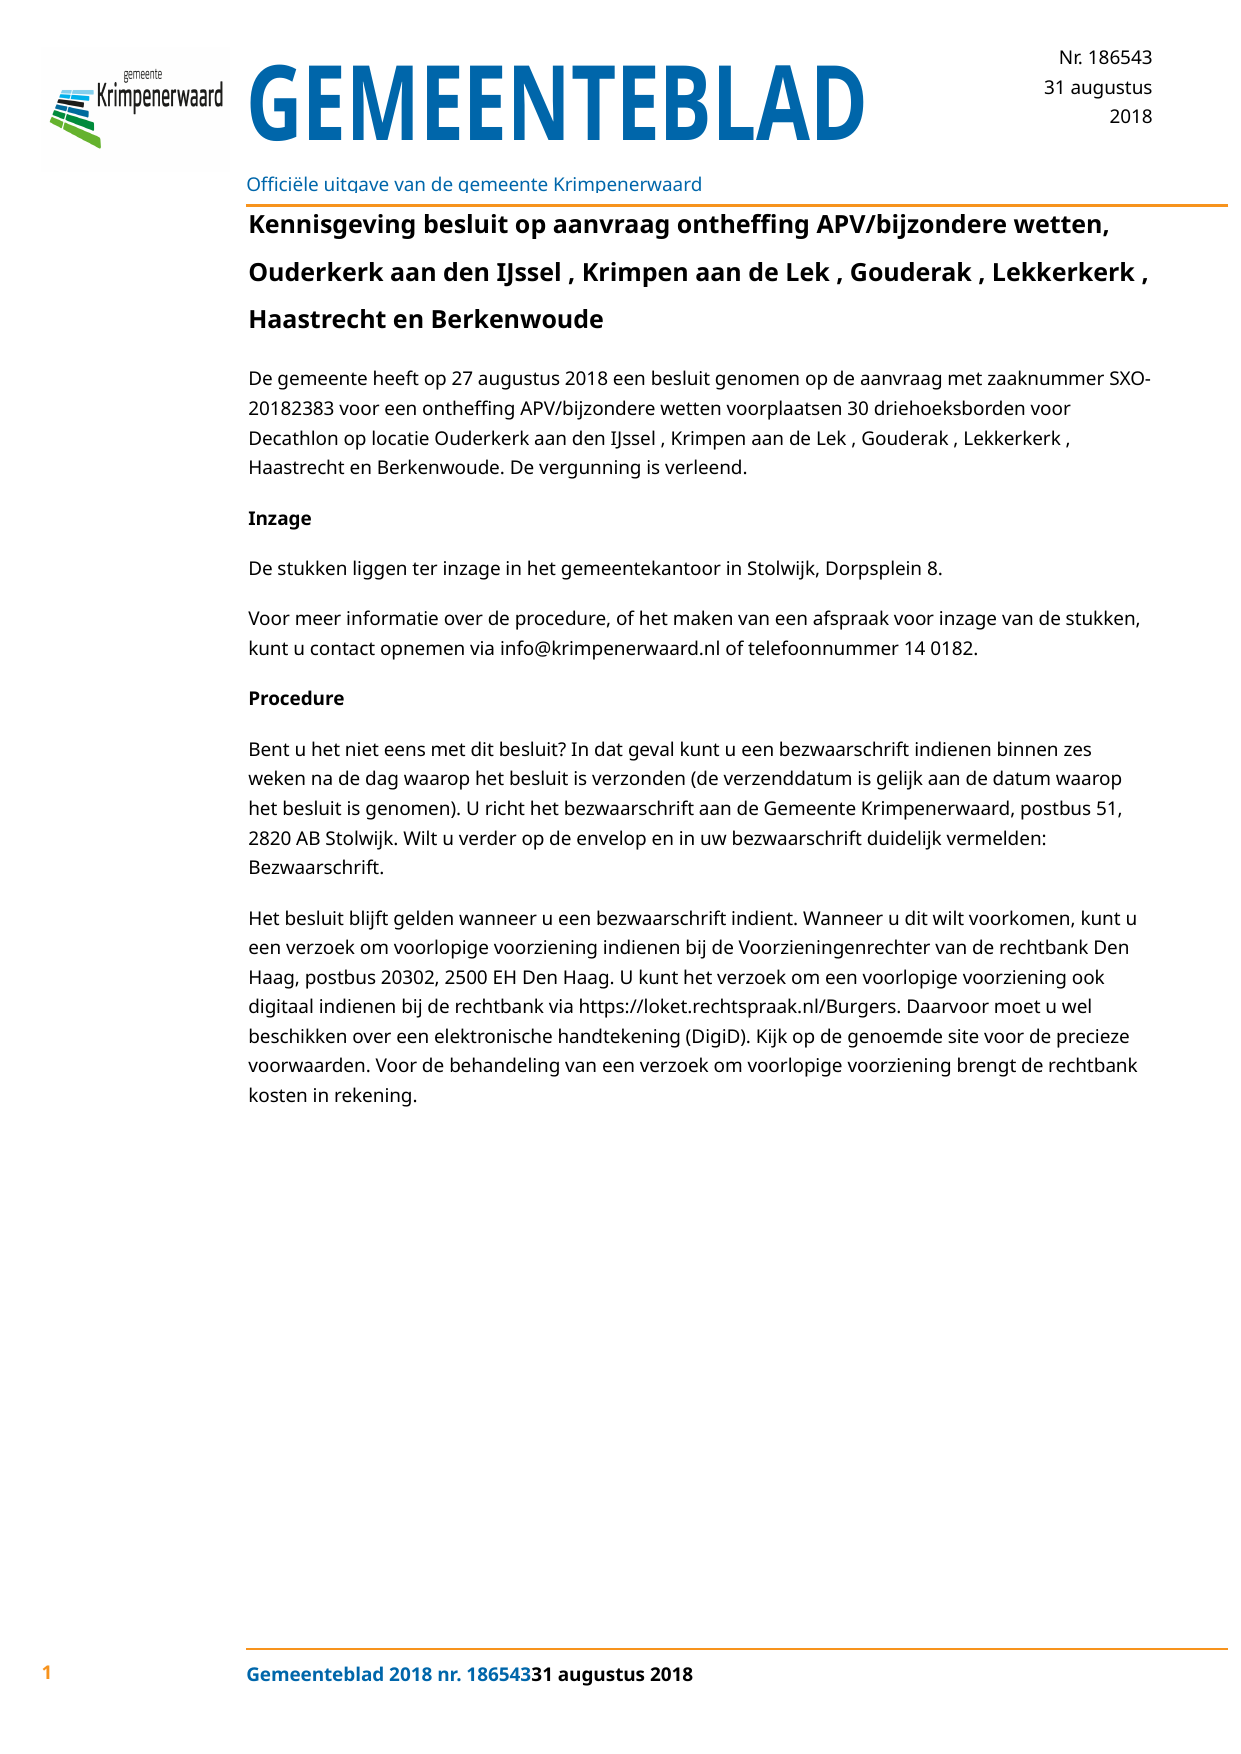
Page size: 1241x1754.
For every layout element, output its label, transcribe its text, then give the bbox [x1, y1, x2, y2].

text Inzage [248, 505, 1152, 530]
text De stukken liggen ter inzage in het gemeentekantoor in Stolwijk, Dorpsplein 8. [248, 555, 1152, 581]
text De gemeente heeft op 27 augustus 2018 een besluit genomen op de aanvraag met zaaknummer SXO-20182383 voor een ontheffing APV/bijzondere wetten voorplaatsen 30 driehoeksborden voor Decathlon op locatie Ouderkerk aan den IJssel , Krimpen aan de Lek , Gouderak , Lekkerkerk , Haastrecht en Berkenwoude. De vergunning is verleend. [248, 366, 1152, 480]
text Voor meer informatie over de procedure, of het maken van een afspraak voor inzage van de stukken, kunt u contact opnemen via info@krimpenerwaard.nl of telefoonnummer 14 0182. [248, 606, 1152, 661]
text Procedure [248, 686, 1152, 711]
text Kennisgeving besluit op aanvraag ontheffing APV/bijzondere wetten, Ouderkerk aan den IJssel , Krimpen aan de Lek , Gouderak , Lekkerkerk , Haastrecht en Berkenwoude [248, 207, 1152, 336]
picture [41, 47, 231, 172]
text Het besluit blijft gelden wanneer u een bezwaarschrift indient. Wanneer u dit wilt voorkomen, kunt u een verzoek om voorlopige voorziening indienen bij de Voorzieningenrechter van de rechtbank Den Haag, postbus 20302, 2500 EH Den Haag. U kunt het verzoek om een voorlopige voorziening ook digitaal indienen bij de rechtbank via https://loket.rechtspraak.nl/Burgers. Daarvoor moet u wel beschikken over een elektronische handtekening (DigiD). Kijk op de genoemde site voor de precieze voorwaarden. Voor de behandeling van een verzoek om voorlopige voorziening brengt de rechtbank kosten in rekening. [248, 905, 1152, 1108]
text Bent u het niet eens met dit besluit? In dat geval kunt u een bezwaarschrift indienen binnen zes weken na de dag waarop het besluit is verzonden (de verzenddatum is gelijk aan de datum waarop het besluit is genomen). U richt het bezwaarschrift aan de Gemeente Krimpenerwaard, postbus 51, 2820 AB Stolwijk. Wilt u verder op de envelop en in uw bezwaarschrift duidelijk vermelden: Bezwaarschrift. [248, 736, 1152, 880]
